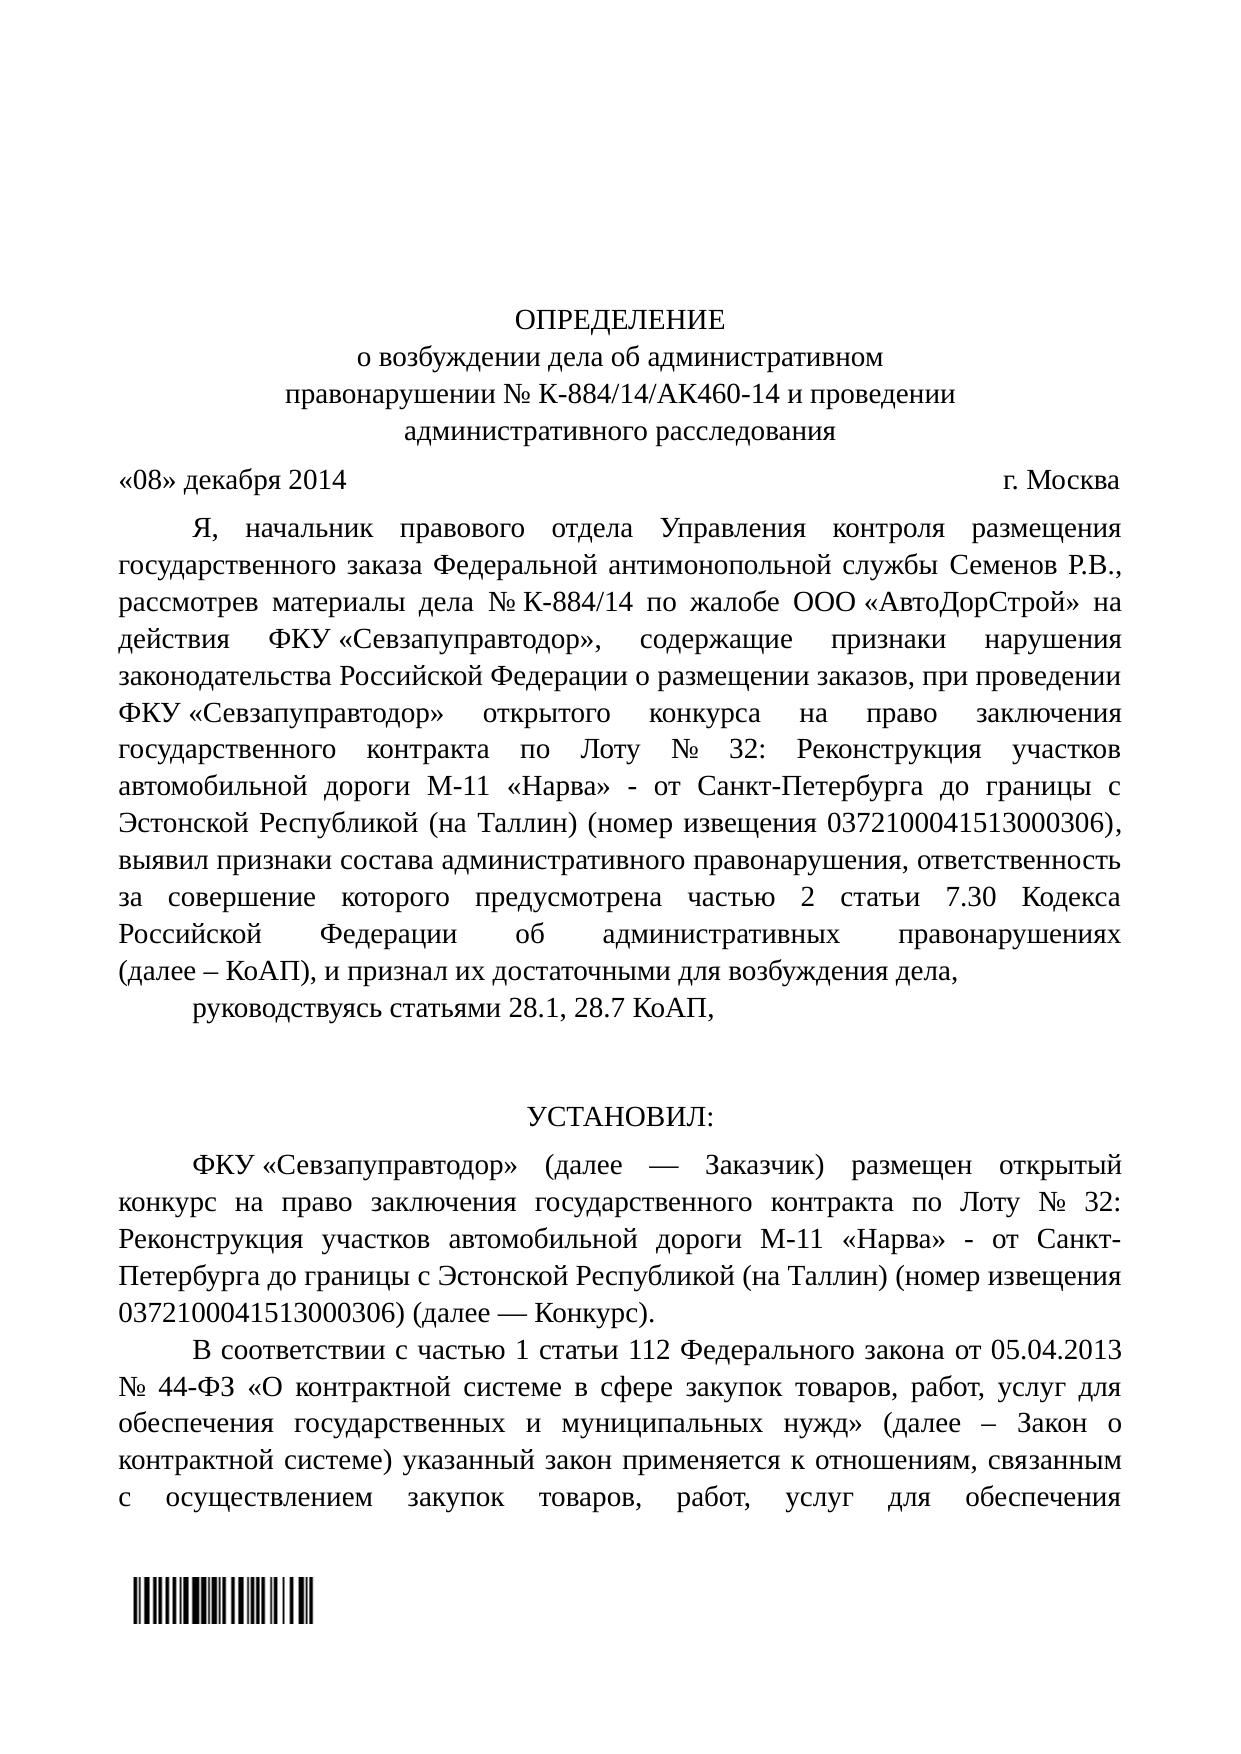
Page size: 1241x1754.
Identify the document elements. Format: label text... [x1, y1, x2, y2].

text ФКУ «Севзапуправтодор» (далее — Заказчик) размещен открытый конкурс на право заключения государственного контракта по Лоту № 32: Реконструкция участков автомобильной дороги М-11 «Нарва» - от Санкт-Петербурга до границы с Эстонской Республикой (на Таллин) (номер извещения 0372100041513000306) (далее — Конкурс). [118, 1147, 1122, 1328]
text В соответствии с частью 1 статьи 112 Федерального закона от 05.04.2013 № 44-ФЗ «О контрактной системе в сфере закупок товаров, работ, услуг для обеспечения государственных и муниципальных нужд» (далее – Закон о контрактной системе) указанный закон применяется к отношениям, связанным с осуществлением закупок товаров, работ, услуг для обеспечения [118, 1332, 1122, 1513]
text руководствуясь статьями 28.1, 28.7 КоАП, [118, 990, 1122, 1023]
text о возбуждении дела об административном [118, 339, 1122, 373]
text правонарушении № К-884/14/АК460-14 и проведении [118, 376, 1122, 410]
text ОПРЕДЕЛЕНИЕ [118, 302, 1122, 336]
text административного расследования [118, 413, 1122, 447]
text Я, начальник правового отдела Управления контроля размещения государственного заказа Федеральной антимонопольной службы Семенов Р.В., рассмотрев материалы дела № К-884/14 по жалобе ООО «АвтоДорСтрой» на действия ФКУ «Севзапуправтодор», содержащие признаки нарушения законодательства Российской Федерации о размещении заказов, при проведении ФКУ «Севзапуправтодор» открытого конкурса на право заключения государственного контракта по Лоту № 32: Реконструкция участков автомобильной дороги М-11 «Нарва» - от Санкт-Петербурга до границы с Эстонской Республикой (на Таллин) (номер извещения 0372100041513000306), выявил признаки состава административного правонарушения, ответственность за совершение которого предусмотрена частью 2 статьи 7.30 Кодекса Российской Федерации об административных правонарушениях (далее – КоАП), и признал их достаточными для возбуждения дела, [118, 510, 1122, 986]
text УСТАНОВИЛ: [118, 1099, 1122, 1132]
picture [118, 1577, 331, 1624]
text «08» декабря 2014 г. Москва [118, 462, 1122, 495]
